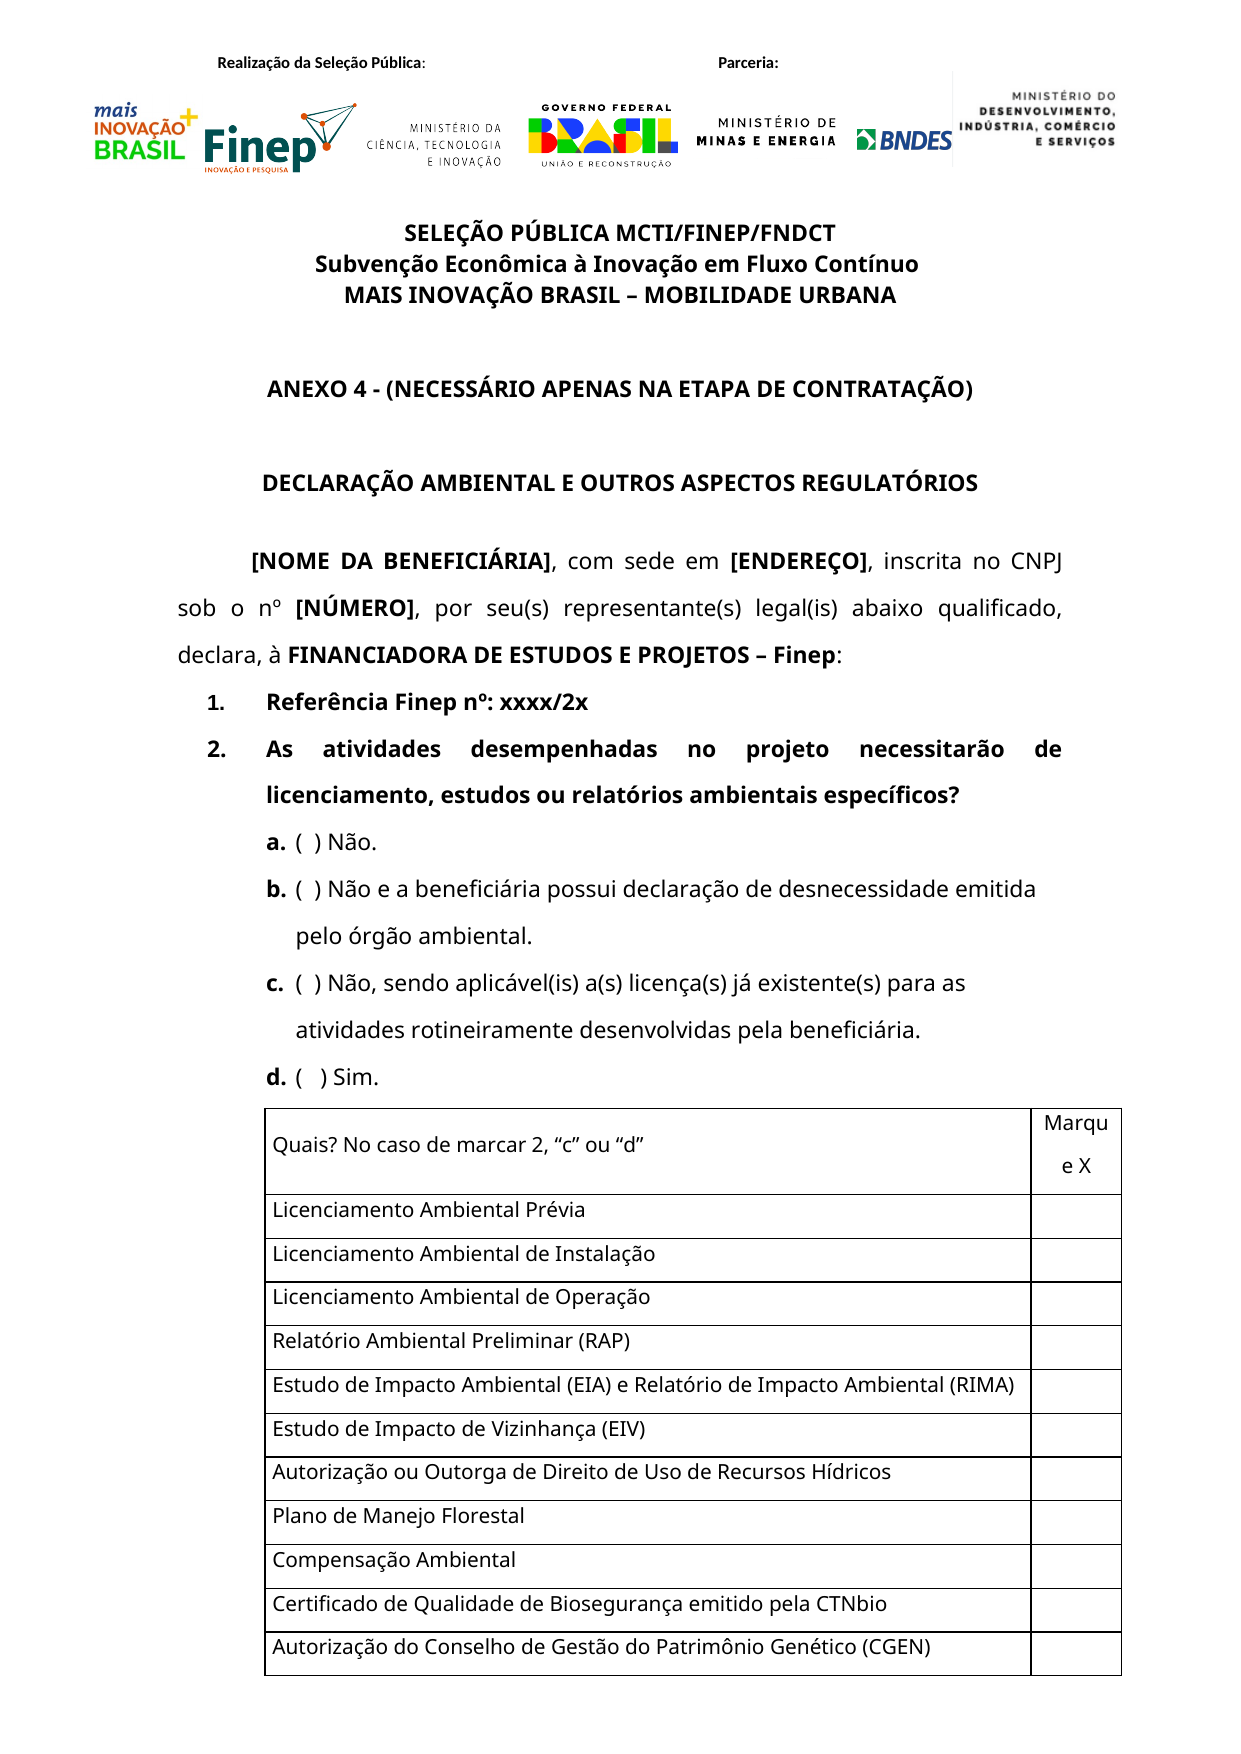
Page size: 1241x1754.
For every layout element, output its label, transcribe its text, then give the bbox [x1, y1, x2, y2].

list ( ) Sim. [266, 1061, 1063, 1092]
table_cell Relatório Ambiental Preliminar (RAP) [266, 1326, 1030, 1369]
table_cell Estudo de Impacto de Vizinhança (EIV) [266, 1414, 1030, 1456]
table_cell [1032, 1195, 1121, 1238]
table_cell [1032, 1633, 1121, 1675]
table_header Marque X [1032, 1109, 1121, 1194]
table_cell Licenciamento Ambiental Prévia [266, 1195, 1030, 1238]
list ( ) Não, sendo aplicável(is) a(s) licença(s) já existente(s) para as atividades rotineiramente desenvolvidas pela beneficiária. [266, 967, 1063, 1045]
list As atividades desempenhadas no projeto necessitarão de licenciamento, estudos ou relatórios ambientais específicos? [207, 732, 1063, 811]
list ( ) Não e a beneficiária possui declaração de desnecessidade emitida pelo órgão ambiental. [266, 873, 1063, 951]
table_cell [1032, 1239, 1121, 1281]
table_cell [1032, 1589, 1121, 1631]
table_cell Compensação Ambiental [266, 1545, 1030, 1588]
text ANEXO 4 - (NECESSÁRIO APENAS NA ETAPA DE CONTRATAÇÃO) [177, 373, 1063, 404]
table_cell [1032, 1326, 1121, 1369]
text Subvenção Econômica à Inovação em Fluxo Contínuo [177, 248, 1063, 279]
text [NOME DA BENEFICIÁRIA], com sede em [ENDEREÇO], inscrita no CNPJ sob o nº [NÚMERO], por seu(s) representante(s) legal(is) abaixo qualificado, declara, à FINANCIADORA DE ESTUDOS E PROJETOS – Finep: [177, 545, 1063, 670]
table_cell [1032, 1501, 1121, 1544]
table_cell Certificado de Qualidade de Biosegurança emitido pela CTNbio [266, 1589, 1030, 1631]
table_cell Licenciamento Ambiental de Operação [266, 1283, 1030, 1325]
text MAIS INOVAÇÃO BRASIL – MOBILIDADE URBANA [177, 279, 1063, 311]
table_cell Licenciamento Ambiental de Instalação [266, 1239, 1030, 1281]
table_cell [1032, 1283, 1121, 1325]
table_cell [1032, 1458, 1121, 1500]
table_cell [1032, 1414, 1121, 1456]
table_header Quais? No caso de marcar 2, “c” ou “d” [266, 1109, 1030, 1194]
table_cell Autorização do Conselho de Gestão do Patrimônio Genético (CGEN) [266, 1633, 1030, 1675]
text DECLARAÇÃO AMBIENTAL E OUTROS ASPECTOS REGULATÓRIOS [177, 467, 1063, 498]
table_cell Estudo de Impacto Ambiental (EIA) e Relatório de Impacto Ambiental (RIMA) [266, 1370, 1030, 1413]
table_cell [1032, 1370, 1121, 1413]
text SELEÇÃO PÚBLICA MCTI/FINEP/FNDCT [177, 217, 1063, 248]
table_cell Plano de Manejo Florestal [266, 1501, 1030, 1544]
list ( ) Não. [266, 826, 1063, 857]
table_cell Autorização ou Outorga de Direito de Uso de Recursos Hídricos [266, 1458, 1030, 1500]
list Referência Finep nº: xxxx/2x [207, 686, 1063, 717]
table_cell [1032, 1545, 1121, 1588]
